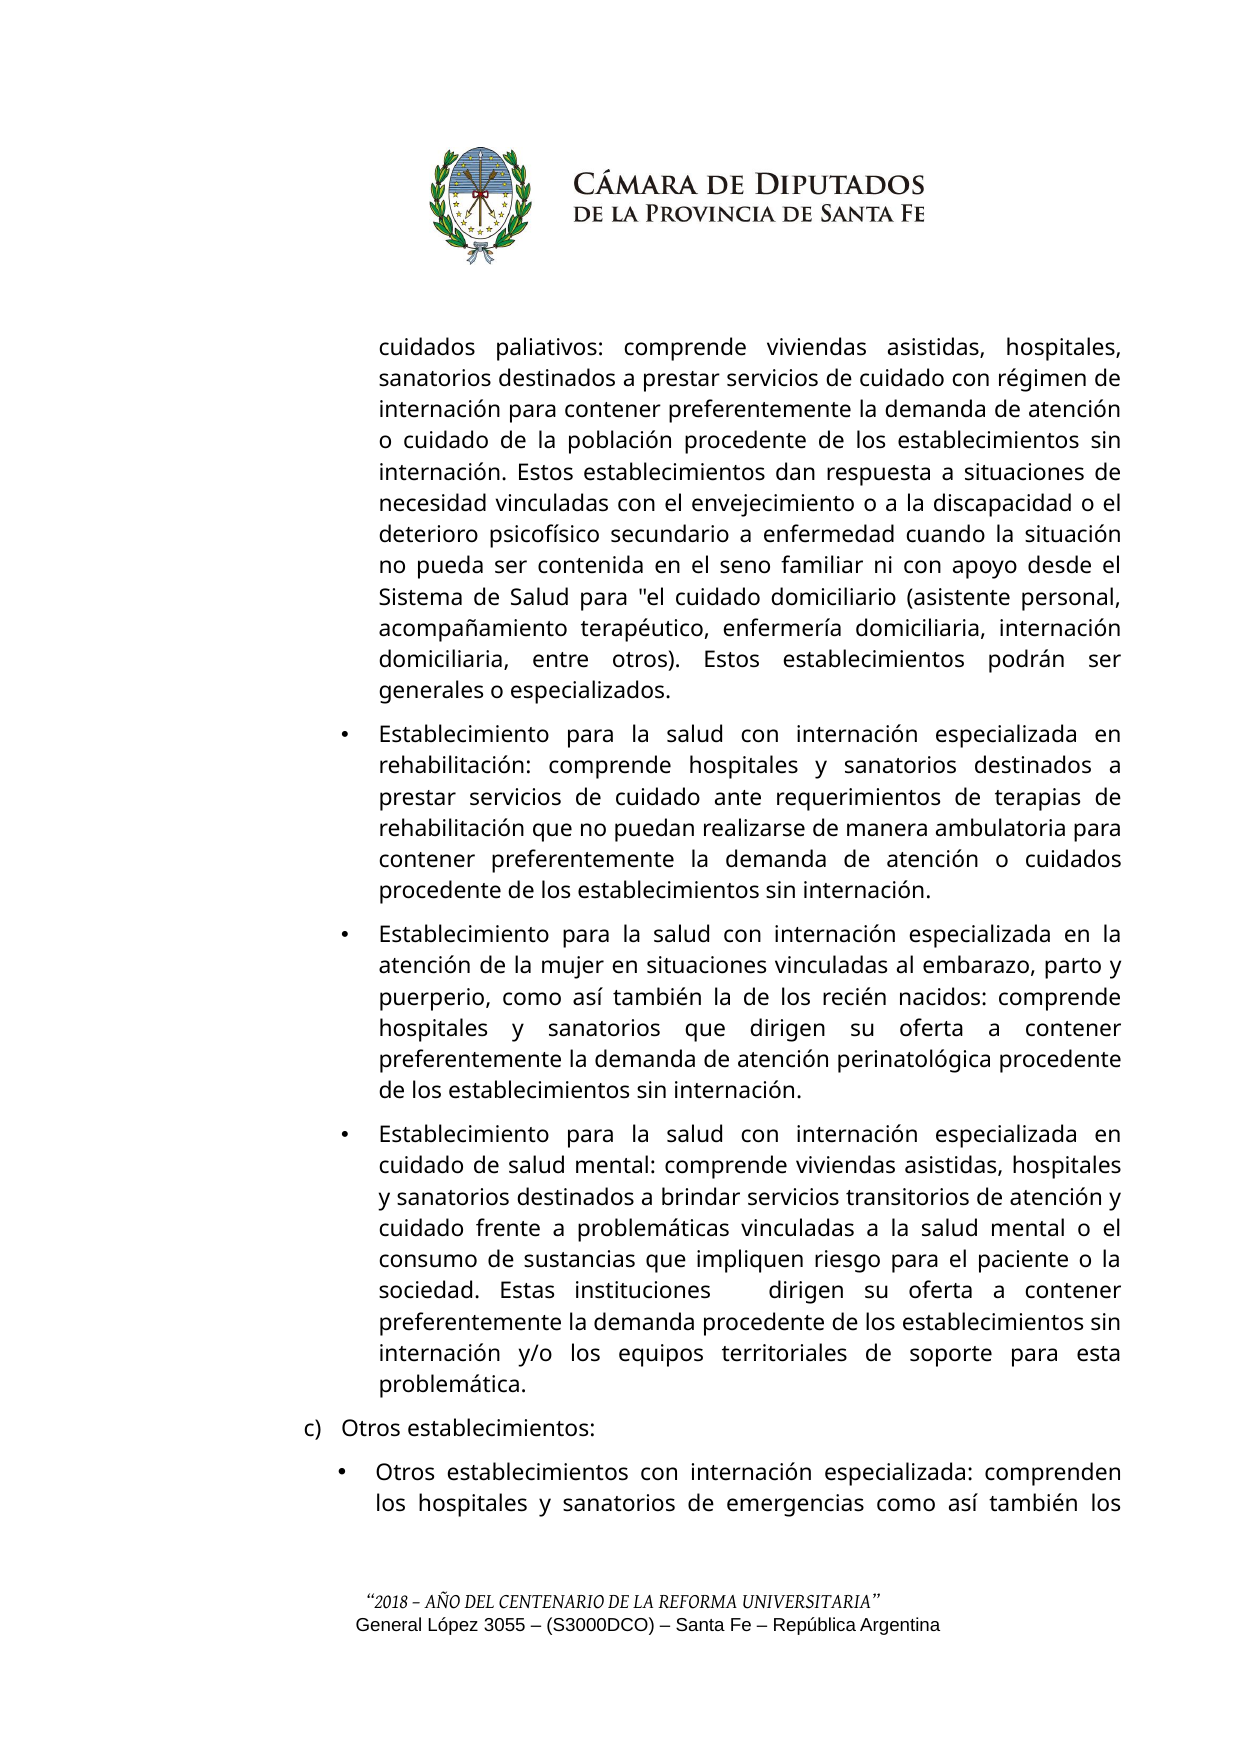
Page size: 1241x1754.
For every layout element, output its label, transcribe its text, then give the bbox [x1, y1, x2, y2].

list Establecimiento para la salud con internación especializada en rehabilitación: comprende hospitales y sanatorios destinados a prestar servicios de cuidado ante requerimientos de terapias de rehabilitación que no puedan realizarse de manera ambulatoria para contener preferentemente la demanda de atención o cuidados procedente de los establecimientos sin internación. [341, 718, 1122, 906]
list Establecimiento para la salud con internación especializada en cuidado de salud mental: comprende viviendas asistidas, hospitales y sanatorios destinados a brindar servicios transitorios de atención y cuidado frente a problemáticas vinculadas a la salud mental o el consumo de sustancias que impliquen riesgo para el paciente o la sociedad. Estas instituciones dirigen su oferta a contener preferentemente la demanda procedente de los establecimientos sin internación y/o los equipos territoriales de soporte para esta problemática. [341, 1118, 1122, 1399]
list Otros establecimientos: [303, 1412, 1122, 1443]
list cuidados paliativos: comprende viviendas asistidas, hospitales, sanatorios destinados a prestar servicios de cuidado con régimen de internación para contener preferentemente la demanda de atención o cuidado de la población procedente de los establecimientos sin internación. Estos establecimientos dan respuesta a situaciones de necesidad vinculadas con el envejecimiento o a la discapacidad o el deterioro psicofísico secundario a enfermedad cuando la situación no pueda ser contenida en el seno familiar ni con apoyo desde el Sistema de Salud para "el cuidado domiciliario (asistente personal, acompañamiento terapéutico, enfermería domiciliaria, internación domiciliaria, entre otros). Estos establecimientos podrán ser generales o especializados. [341, 331, 1122, 706]
list Establecimiento para la salud con internación especializada en la atención de la mujer en situaciones vinculadas al embarazo, parto y puerperio, como así también la de los recién nacidos: comprende hospitales y sanatorios que dirigen su oferta a contener preferentemente la demanda de atención perinatológica procedente de los establecimientos sin internación. [341, 918, 1122, 1106]
picture [429, 147, 925, 269]
list Otros establecimientos con internación especializada: comprenden los hospitales y sanatorios de emergencias como así también los [338, 1456, 1122, 1518]
